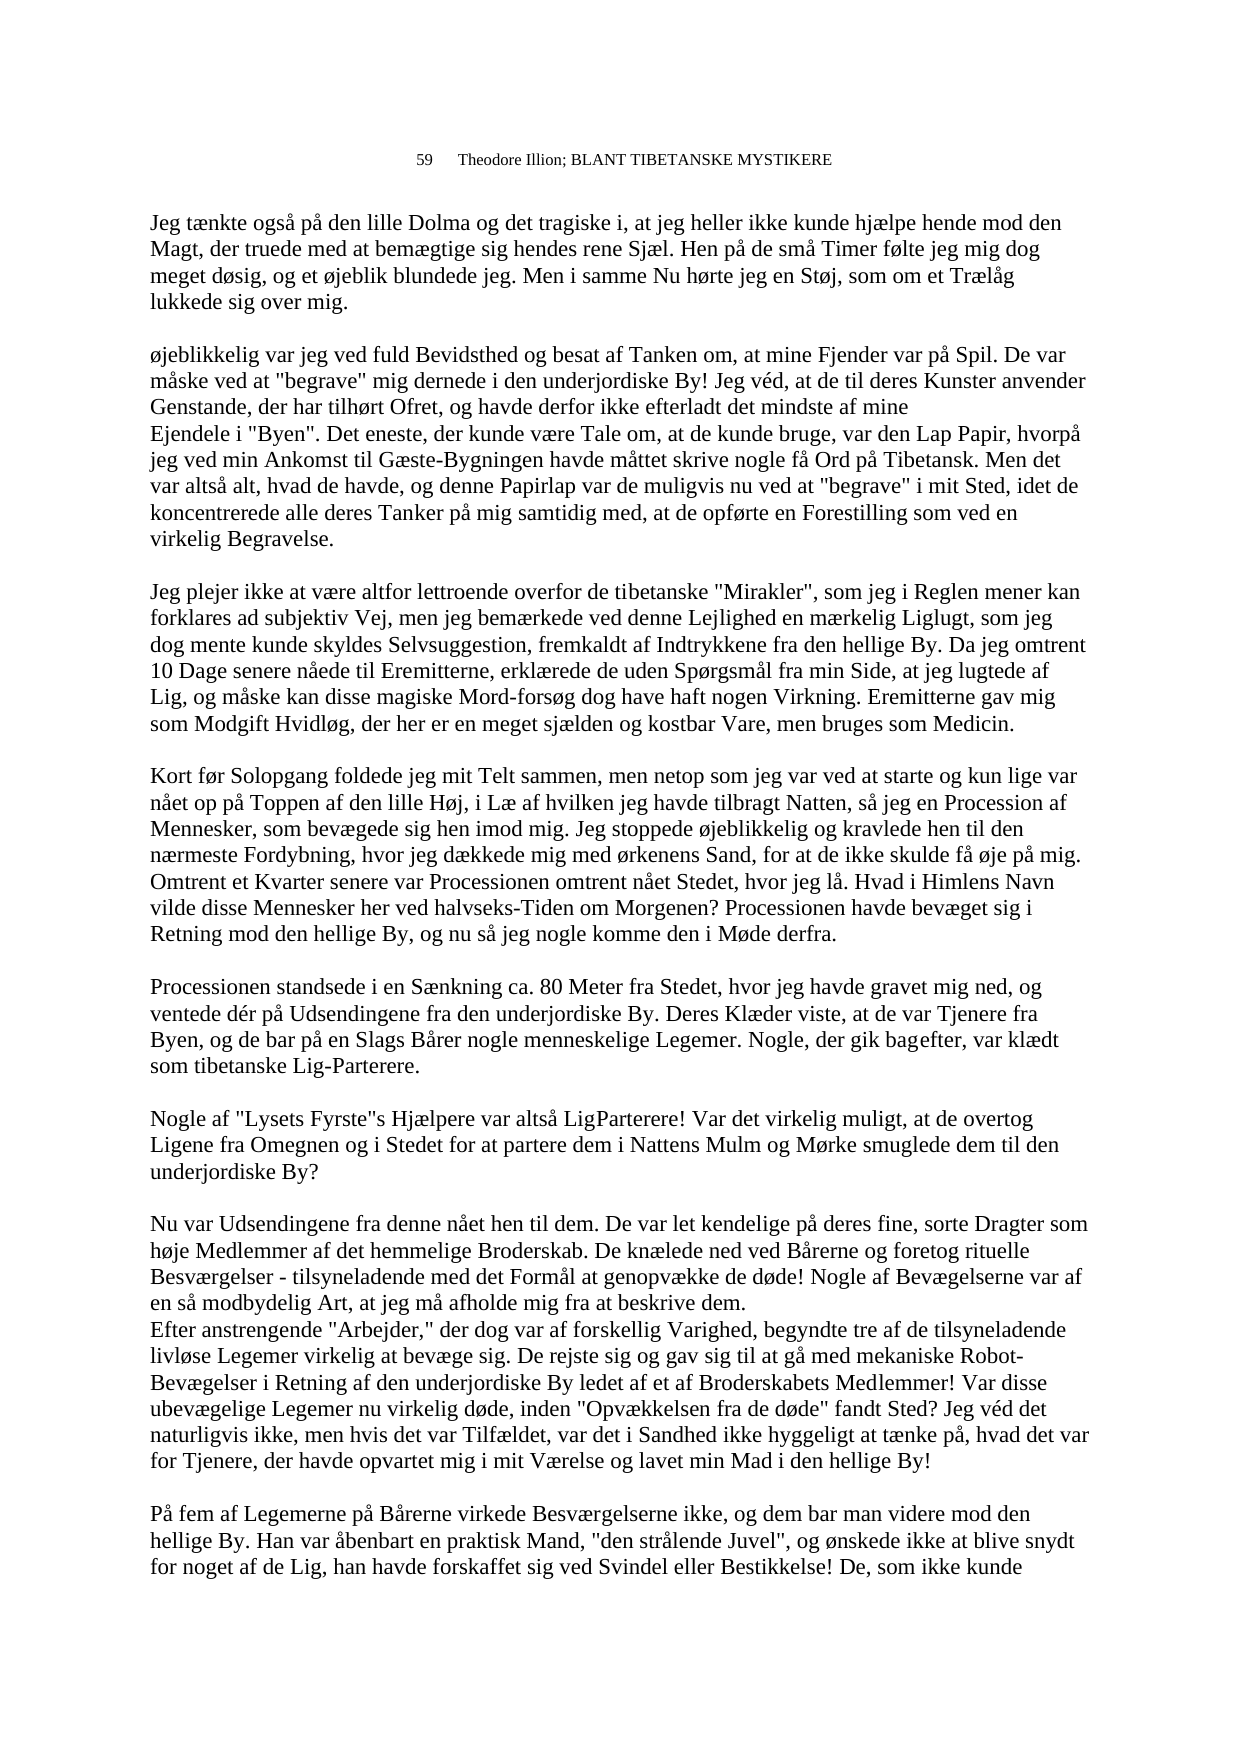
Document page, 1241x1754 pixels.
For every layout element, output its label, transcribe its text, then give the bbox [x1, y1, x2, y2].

text Ejendele i "Byen". Det eneste, der kunde være Tale om, at de kunde bruge, var den Lap Papir, hvorpå jeg ved min Ankomst til Gæste-Bygningen havde måttet skrive nogle få Ord på Tibetansk. Men det var altså alt, hvad de havde, og denne Papirlap var de muligvis nu ved at "begrave" i mit Sted, idet de koncentrerede alle deres Tan­ker på mig samtidig med, at de opførte en Forestilling som ved en virkelig Begravelse. [150, 420, 1090, 552]
text Omtrent et Kvarter senere var Processionen omtrent nået Stedet, hvor jeg lå. Hvad i Himlens Navn vilde disse Mennesker her ved halvseks-Tiden om Morgenen? Processionen havde bevæget sig i Retning mod den hel­lige By, og nu så jeg nogle komme den i Møde derfra. [150, 868, 1090, 947]
text Kort før Solopgang foldede jeg mit Telt sammen, men netop som jeg var ved at starte og kun lige var nået op på Toppen af den lille Høj, i Læ af hvilken jeg havde tilbragt Natten, så jeg en Procession af Mennesker, som bevægede sig hen imod mig. Jeg stoppede øjeblikkelig og kravlede hen til den nærmeste Fordybning, hvor jeg dæk­kede mig med ørkenens Sand, for at de ikke skulde få øje på mig. [150, 762, 1090, 868]
text Jeg tænkte også på den lille Dolma og det tragiske i, at jeg heller ikke kunde hjælpe hende mod den Magt, der truede med at bemægtige sig hendes rene Sjæl. Hen på de små Timer følte jeg mig dog meget døsig, og et øje­blik blundede jeg. Men i samme Nu hørte jeg en Støj, som om et Trælåg lukkede sig over mig. [150, 209, 1090, 314]
text øjeblikkelig var jeg ved fuld Bevidsthed og besat af Tanken om, at mine Fjender var på Spil. De var måske ved at "be­grave" mig dernede i den underjordiske By! Jeg véd, at de til deres Kunster anvender Genstande, der har tilhørt Ofret, og havde derfor ikke efterladt det mindste af mine [150, 341, 1090, 420]
text Nogle af "Lysets Fyrste"s Hjælpere var altså Lig­Parterere! Var det virkelig muligt, at de overtog Ligene fra Omegnen og i Stedet for at partere dem i Nattens Mulm og Mørke smuglede dem til den underjordiske By? [150, 1105, 1090, 1184]
text Efter anstrengende "Arbejder," der dog var af for­skellig Varighed, begyndte tre af de tilsyneladende liv­løse Legemer virkelig at bevæge sig. De rejste sig og gav sig til at gå med mekaniske Robot-Bevægelser i Retning af den underjordiske By ledet af et af Broderskabets Med­lemmer! Var disse ubevægelige Legemer nu virkelig døde, inden "Opvækkelsen fra de døde" fandt Sted? Jeg véd det naturligvis ikke, men hvis det var Tilfældet, var det i Sandhed ikke hyggeligt at tænke på, hvad det var for Tjenere, der havde opvartet mig i mit Værelse og lavet min Mad i den hellige By! [150, 1316, 1090, 1474]
text Processionen standsede i en Sænkning ca. 80 Meter fra Stedet, hvor jeg havde gravet mig ned, og ventede dér på Udsendingene fra den underjordiske By. Deres Klæder viste, at de var Tjenere fra Byen, og de bar på en Slags Bårer nogle menneskelige Legemer. Nogle, der gik bag­efter, var klædt som tibetanske Lig-Parterere. [150, 973, 1090, 1079]
text Nu var Udsendingene fra denne nået hen til dem. De var let kendelige på deres fine, sorte Dragter som høje Medlemmer af det hemmelige Broderskab. De knælede ned ved Bårerne og foretog rituelle Besværgelser - tilsyne­ladende med det Formål at genopvække de døde! Nogle af Bevægelserne var af en så modbydelig Art, at jeg må afholde mig fra at beskrive dem. [150, 1210, 1090, 1316]
text Jeg plejer ikke at være altfor lettroende overfor de ti­betanske "Mirakler", som jeg i Reglen mener kan forkla­res ad subjektiv Vej, men jeg bemærkede ved denne Lej­lighed en mærkelig Liglugt, som jeg dog mente kunde skyldes Selvsuggestion, fremkaldt af Indtrykkene fra den hellige By. Da jeg omtrent 10 Dage senere nåede til Ere­mitterne, erklærede de uden Spørgsmål fra min Side, at jeg lugtede af Lig, og måske kan disse magiske Mord-forsøg dog have haft nogen Virkning. Eremitterne gav mig som Modgift Hvidløg, der her er en meget sjælden og kostbar Vare, men bruges som Medicin. [150, 578, 1090, 736]
text På fem af Legemerne på Bårerne virkede Besvær­gelserne ikke, og dem bar man videre mod den hellige By. Han var åbenbart en praktisk Mand, "den strålende Juvel", og ønskede ikke at blive snydt for noget af de Lig, han havde forskaffet sig ved Svindel eller Bestikkelse! De, som ikke kunde [150, 1500, 1090, 1579]
